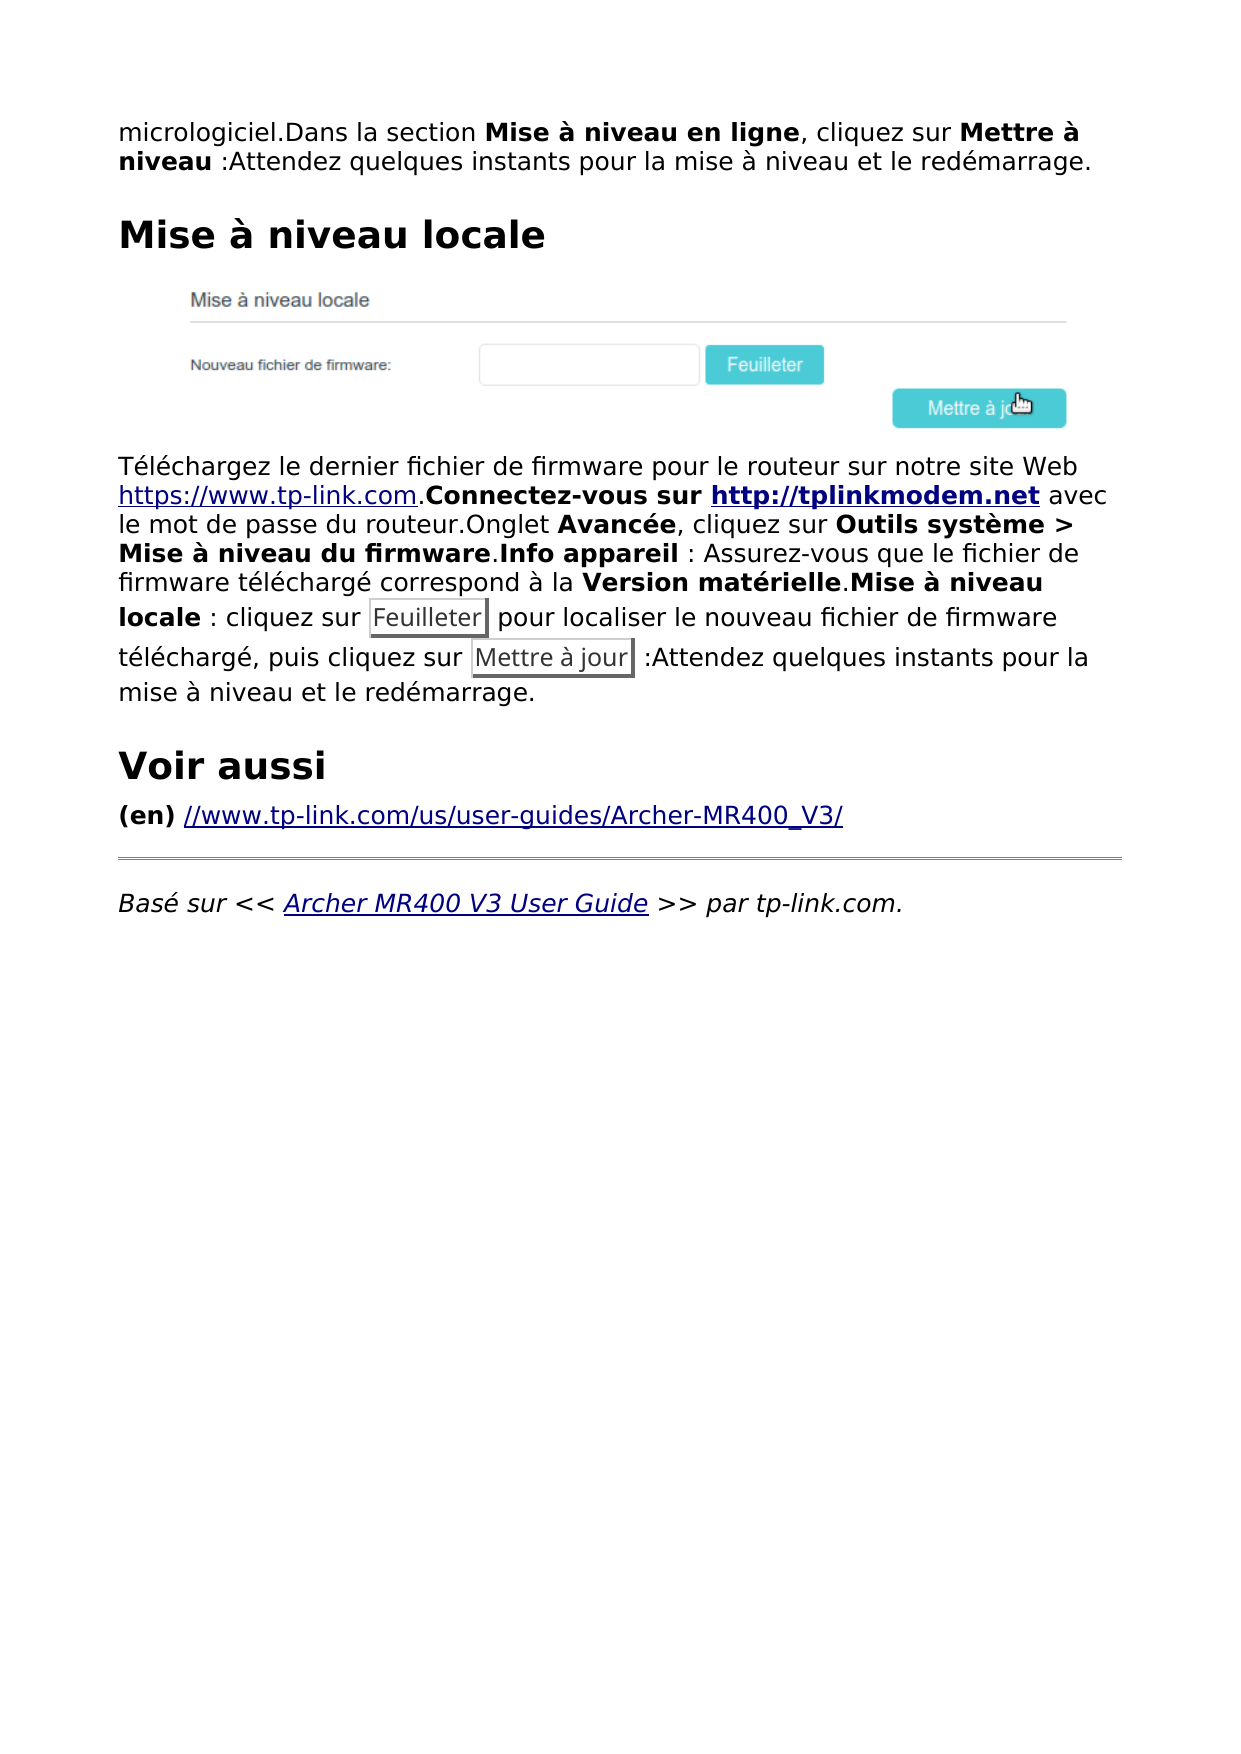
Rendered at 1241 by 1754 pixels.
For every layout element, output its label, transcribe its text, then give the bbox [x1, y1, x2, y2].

text Basé sur << Archer MR400 V3 User Guide >> par tp-link.com. [118, 889, 1122, 918]
picture [151, 270, 1089, 452]
text (en) //www.tp-link.com/us/user-guides/Archer-MR400_V3/ [118, 801, 1122, 830]
subtitle Mise à niveau locale [118, 214, 1122, 258]
text Téléchargez le dernier fichier de firmware pour le routeur sur notre site Web https://www.tp-link.com.Connectez-vous sur http://tplinkmodem.net avec le mot de passe du routeur.Onglet Avancée, cliquez sur Outils système > Mise à niveau du firmware.Info appareil : Assurez-vous que le fichier de firmware téléchargé correspond à la Version matérielle.Mise à niveau locale : cliquez sur Feuilleter pour localiser le nouveau fichier de firmware téléchargé, puis cliquez sur Mettre à jour :Attendez quelques instants pour la mise à niveau et le redémarrage. [118, 270, 1122, 707]
text micrologiciel.Dans la section Mise à niveau en ligne, cliquez sur Mettre à niveau :Attendez quelques instants pour la mise à niveau et le redémarrage. [118, 118, 1122, 176]
subtitle Voir aussi [118, 745, 1122, 788]
